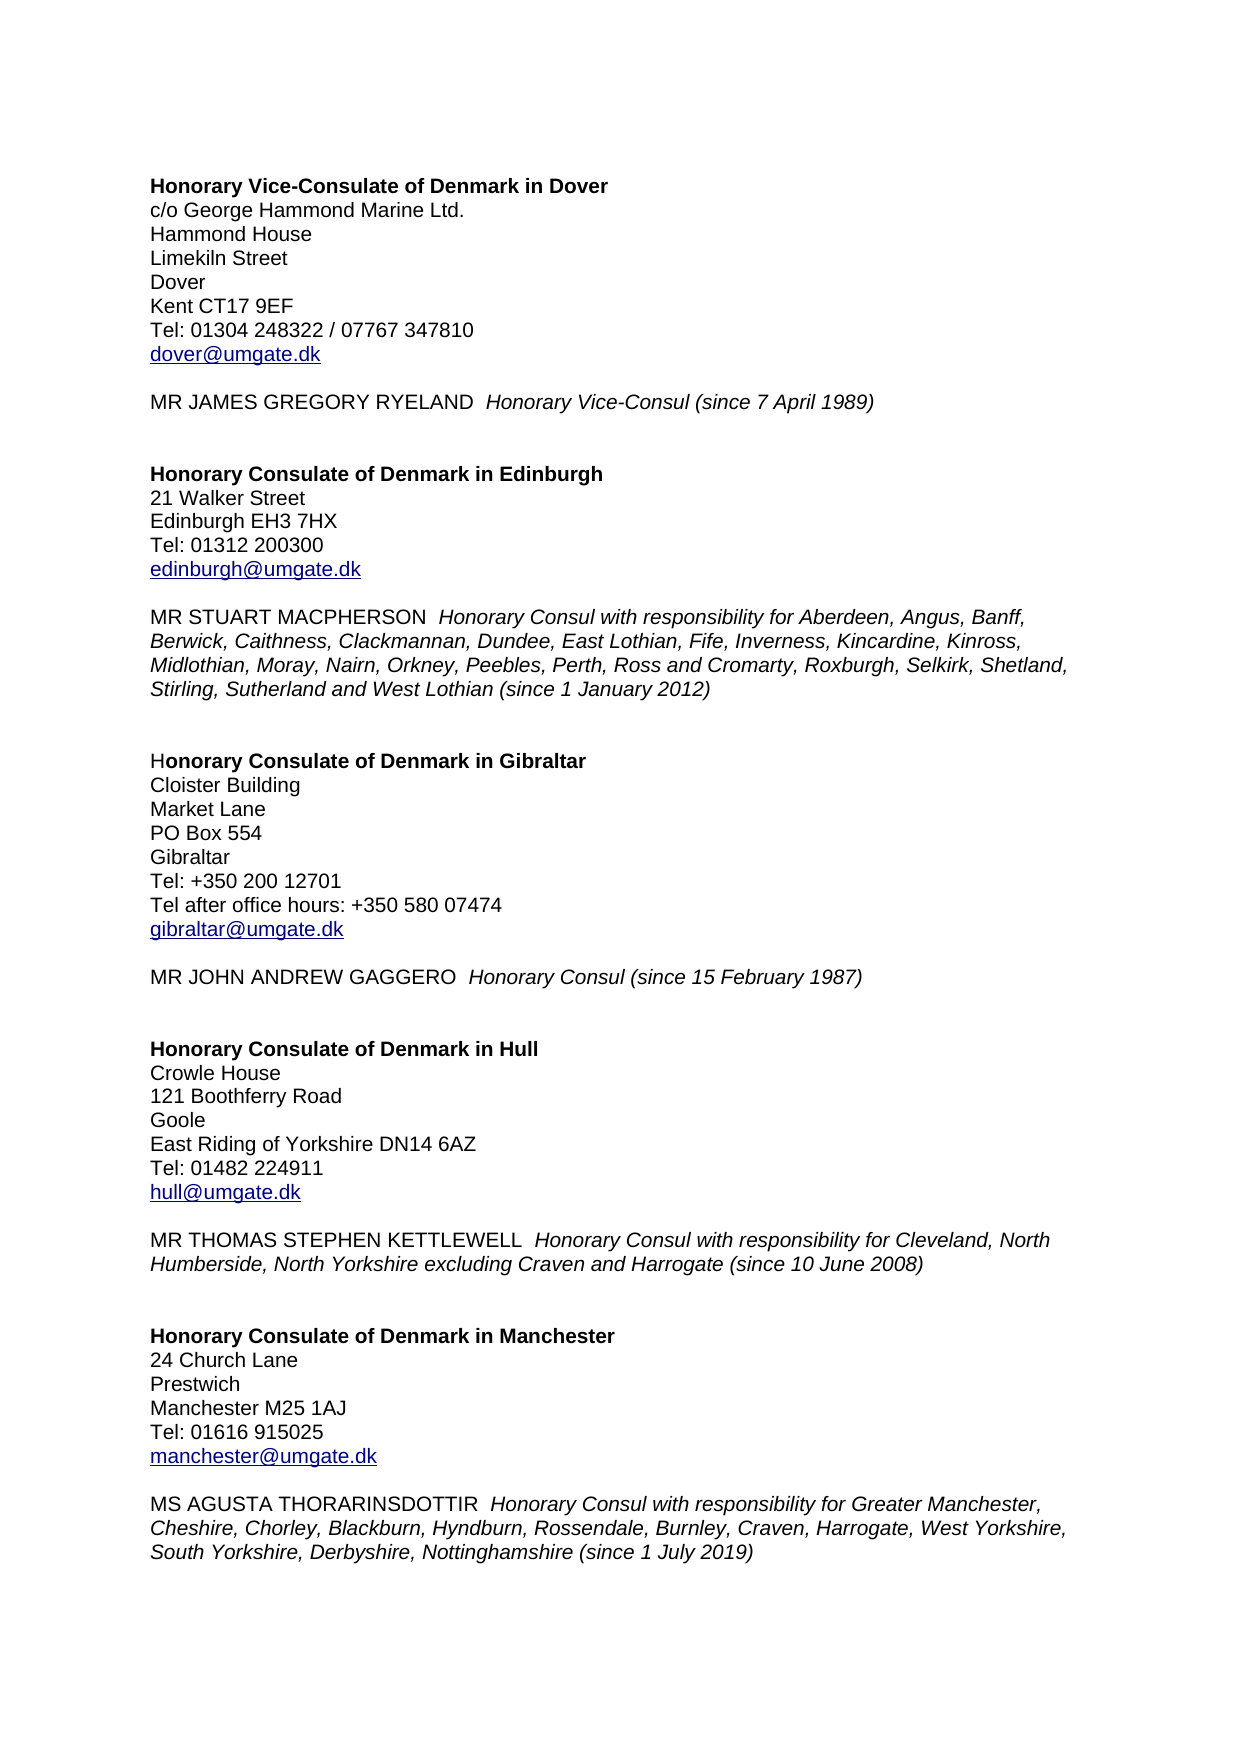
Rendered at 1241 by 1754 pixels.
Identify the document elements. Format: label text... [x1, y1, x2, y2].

text Crowle House [150, 1060, 1090, 1084]
text Honorary Consulate of Denmark in Edinburgh [150, 461, 1090, 485]
text PO Box 554 [150, 821, 1090, 845]
text 24 Church Lane Prestwich Manchester M25 1AJ [150, 1348, 1090, 1420]
text MR JAMES GREGORY RYELAND Honorary Vice-Consul (since 7 April 1989) [150, 389, 1090, 413]
text 121 Boothferry Road Goole East Riding of Yorkshire DN14 6AZ Tel: 01482 224911 hull@umgate.dk [150, 1084, 1090, 1204]
text Market Lane [150, 797, 1090, 821]
text Honorary Consulate of Denmark in Hull [150, 1036, 1090, 1060]
text Cloister Building [150, 773, 1090, 797]
text Tel after office hours: +350 580 07474 [150, 893, 1090, 917]
text Tel: 01304 248322 / 07767 347810 dover@umgate.dk [150, 318, 1090, 366]
text MR STUART MACPHERSON Honorary Consul with responsibility for Aberdeen, Angus, Banff, Berwick, Caithness, Clackmannan, Dundee, East Lothian, Fife, Inverness, Kincardine, Kinross, Midlothian, Moray, Nairn, Orkney, Peebles, Perth, Ross and Cromarty, Roxburgh, Selkirk, Shetland, Stirling, Sutherland and West Lothian (since 1 January 2012) [150, 605, 1090, 701]
text Honorary Vice-Consulate of Denmark in Dover [150, 174, 1090, 198]
text Tel: +350 200 12701 [150, 869, 1090, 893]
text 21 Walker Street Edinburgh EH3 7HX Tel: 01312 200300 edinburgh@umgate.dk [150, 485, 1090, 581]
text Tel: 01616 915025 manchester@umgate.dk [150, 1420, 1090, 1468]
text c/o George Hammond Marine Ltd. Hammond House Limekiln Street Dover Kent CT17 9EF [150, 198, 1090, 318]
text Gibraltar [150, 845, 1090, 869]
text Honorary Consulate of Denmark in Gibraltar [150, 749, 1090, 773]
text MR JOHN ANDREW GAGGERO Honorary Consul (since 15 February 1987) [150, 964, 1090, 988]
text MR THOMAS STEPHEN KETTLEWELL Honorary Consul with responsibility for Cleveland, North Humberside, North Yorkshire excluding Craven and Harrogate (since 10 June 2008) [150, 1228, 1090, 1276]
text MS AGUSTA THORARINSDOTTIR Honorary Consul with responsibility for Greater Manchester, Cheshire, Chorley, Blackburn, Hyndburn, Rossendale, Burnley, Craven, Harrogate, West Yorkshire, South Yorkshire, Derbyshire, Nottinghamshire (since 1 July 2019) [150, 1492, 1090, 1563]
text gibraltar@umgate.dk [150, 917, 1090, 941]
text Honorary Consulate of Denmark in Manchester [150, 1324, 1090, 1348]
